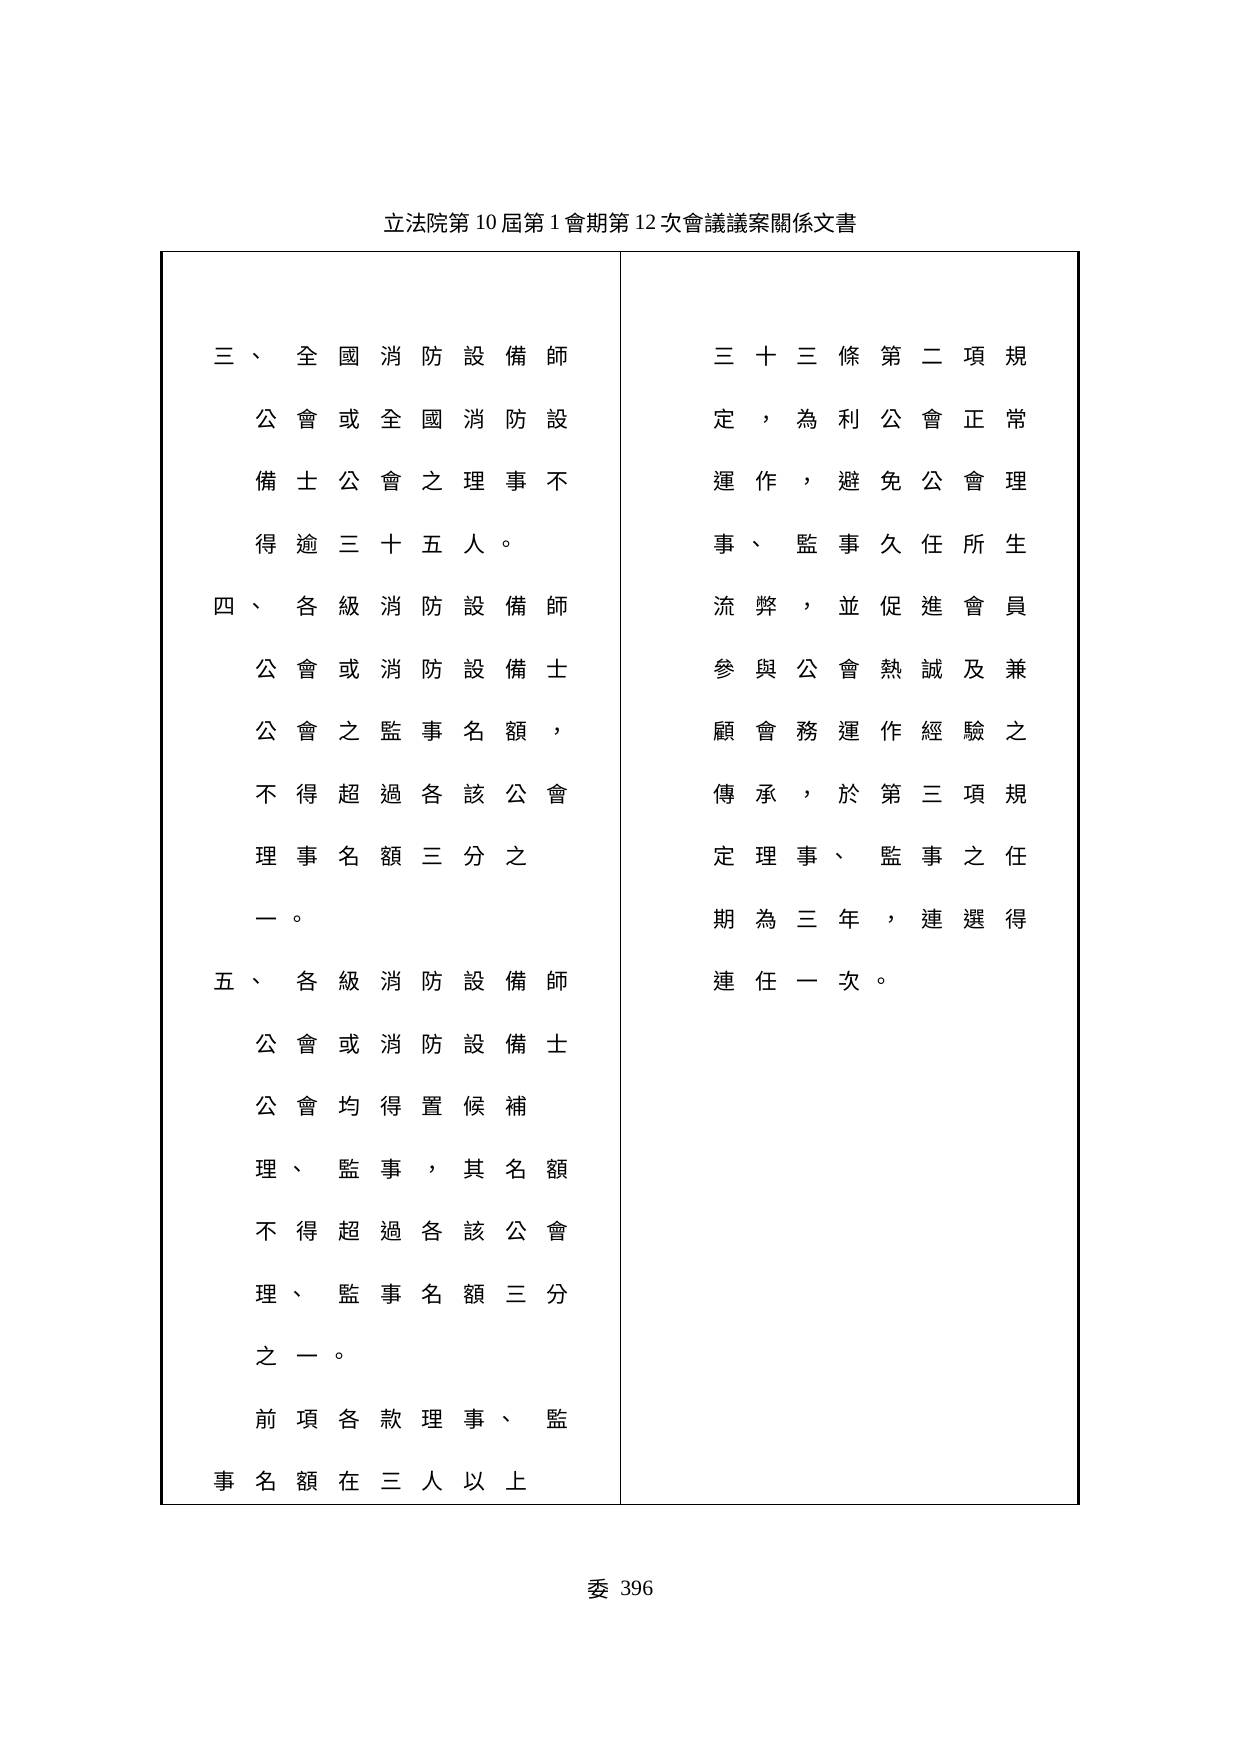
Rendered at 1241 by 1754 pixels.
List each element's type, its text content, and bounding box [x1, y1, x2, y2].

table_cell 三、全國消防設備師公會或全國消防設備士公會之理事不得逾三十五人。 四、各級消防設備師公會或消防設備士公會之監事名額，不得超過各該公會理事名額三分之一。 五、各級消防設備師公會或消防設備士公會均得置候補理、監事，其名額不得超過各該公會理、監事名額三分之一。 前項各款理事、監事名額在三人以上 [163, 252, 620, 1504]
table_cell 三十三條第二項規定，為利公會正常運作，避免公會理事、監事久任所生流弊，並促進會員參與公會熱誠及兼顧會務運作經驗之傳承，於第三項規定理事、監事之任期為三年，連選得連任一次。 [621, 252, 1077, 1504]
